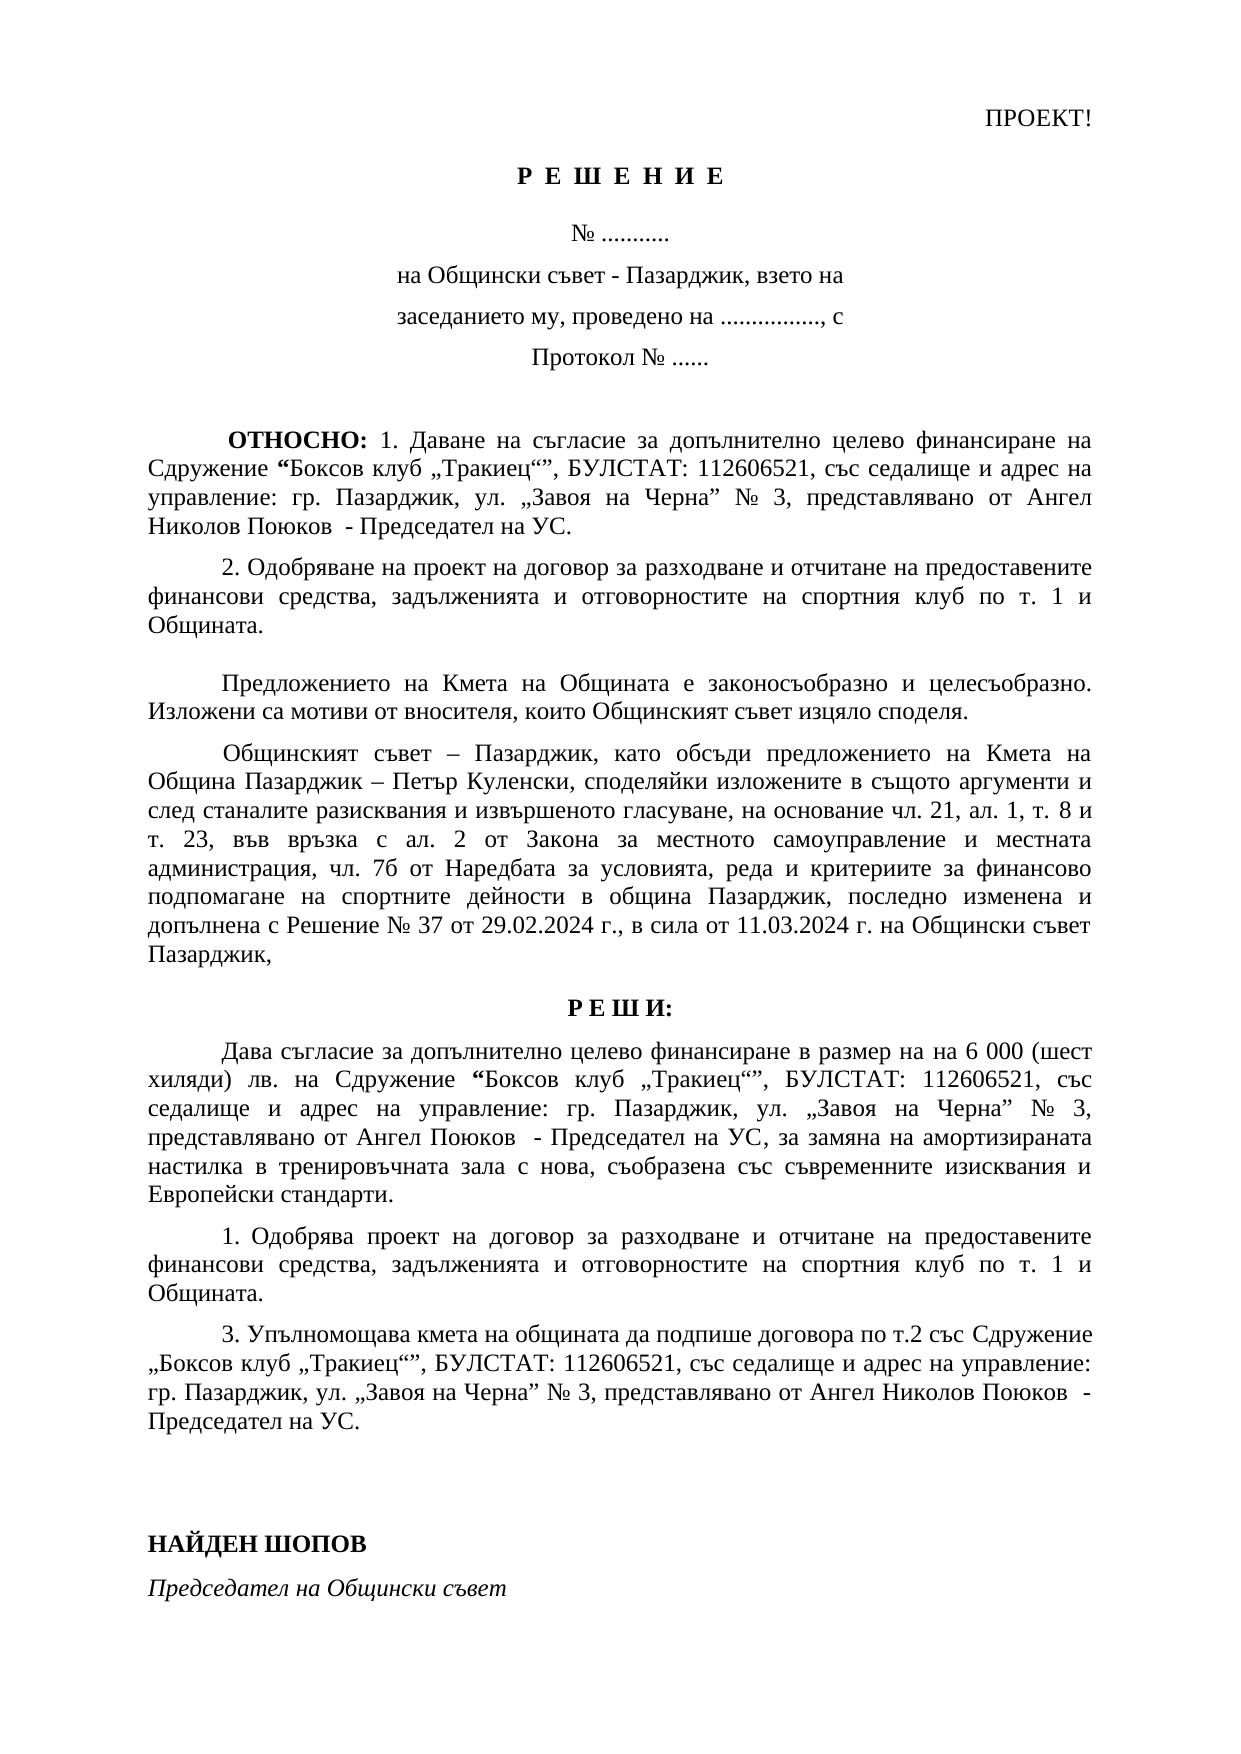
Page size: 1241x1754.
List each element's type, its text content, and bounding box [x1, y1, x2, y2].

text Председател на Общински съвет [148, 1573, 1093, 1601]
text 2. Одобряване на проект на договор за разходване и отчитане на предоставените финансови средства, задълженията и отговорностите на спортния клуб по т. 1 и Общината. [148, 552, 1093, 638]
text ПРОЕКТ! [148, 103, 1093, 132]
text Р Е Ш И: [148, 993, 1093, 1021]
text Р Е Ш Е Н И Е [148, 161, 1093, 190]
text на Общински съвет - Пазарджик, взето на [148, 260, 1093, 288]
list Одобрява проект на договор за разходване и отчитане на предоставените финансови средства, задълженията и отговорностите на спортния клуб по т. 1 и Общината. [148, 1221, 1093, 1307]
text Протокол № ...... [148, 342, 1093, 371]
text Предложението на Кмета на Общината е законосъобразно и целесъобразно. Изложени са мотиви от вносителя, които Общинският съвет изцяло споделя. [148, 668, 1093, 725]
text 3. Упълномощава кмета на общината да подпише договора по т.2 със Сдружение „Боксов клуб „Тракиец“”, БУЛСТАТ: 112606521, със седалище и адрес на управление: гр. Пазарджик, ул. „Завоя на Черна” № 3, представлявано от Ангел Николов Поюков - Председател на УС. [148, 1319, 1093, 1434]
text заседанието му, проведено на ................, с [148, 301, 1093, 330]
text НАЙДЕН ШОПОВ [148, 1529, 1093, 1558]
text № ........... [148, 218, 1093, 247]
text ОТНОСНО: 1. Даване на съгласие за допълнително целево финансиране на Сдружение “Боксов клуб „Тракиец“”, БУЛСТАТ: 112606521, със седалище и адрес на управление: гр. Пазарджик, ул. „Завоя на Черна” № 3, представлявано от Ангел Николов Поюков - Председател на УС. [148, 425, 1093, 540]
text Дава съгласие за допълнително целево финансиране в размер на на 6 000 (шест хиляди) лв. на Сдружение “Боксов клуб „Тракиец“”, БУЛСТАТ: 112606521, със седалище и адрес на управление: гр. Пазарджик, ул. „Завоя на Черна” № 3, представлявано от Ангел Поюков - Председател на УС, за замяна на амортизираната настилка в тренировъчната зала с нова, съобразена със съвременните изисквания и Европейски стандарти. [148, 1036, 1093, 1208]
text Общинският съвет – Пазарджик, като обсъди предложението на Кмета на Община Пазарджик – Петър Куленски, споделяйки изложените в същото аргументи и след станалите разисквания и извършеното гласуване, на основание чл. 21, ал. 1, т. 8 и т. 23, във връзка с ал. 2 от Закона за местното самоуправление и местната администрация, чл. 7б от Наредбата за условията, реда и критериите за финансово подпомагане на спортните дейности в община Пазарджик, последно изменена и допълнена с Решение № 37 от 29.02.2024 г., в сила от 11.03.2024 г. на Общински съвет Пазарджик, [148, 738, 1093, 968]
